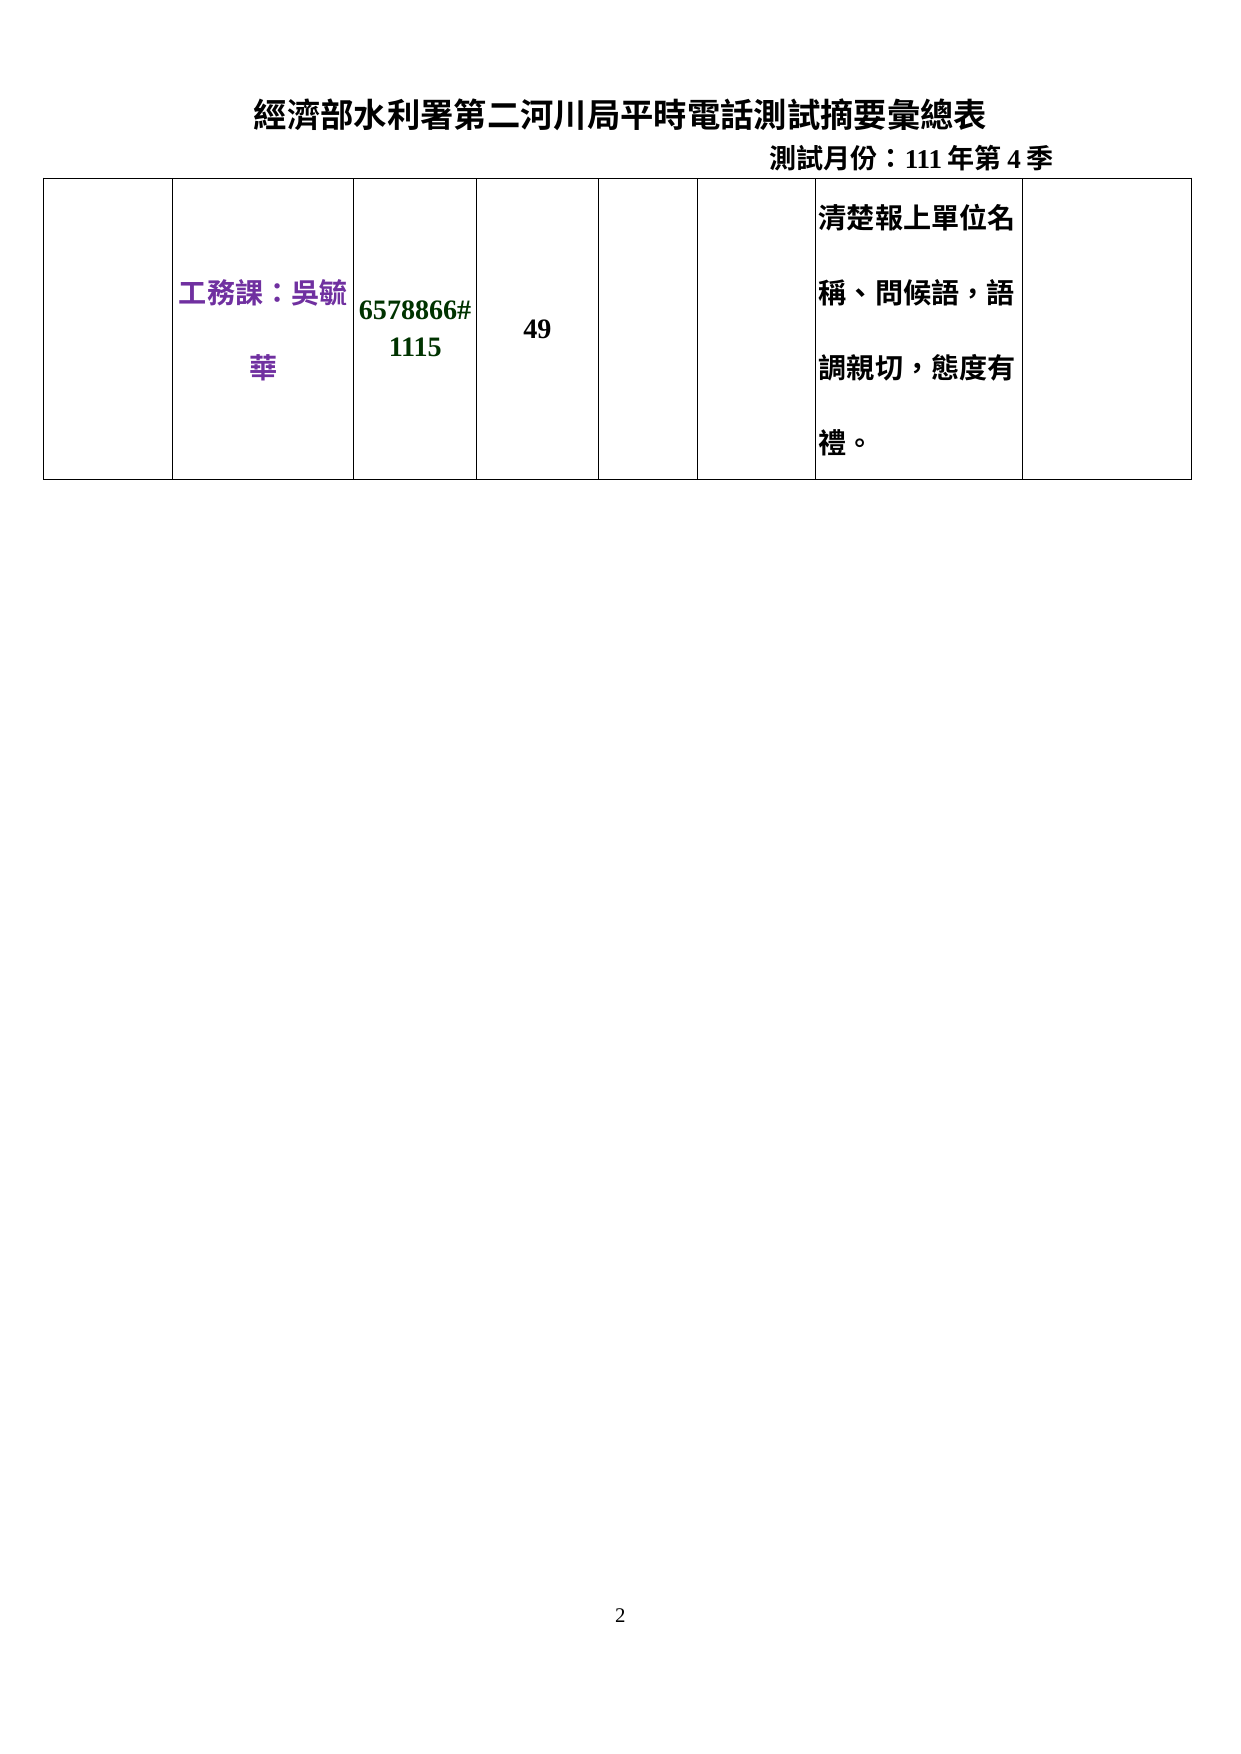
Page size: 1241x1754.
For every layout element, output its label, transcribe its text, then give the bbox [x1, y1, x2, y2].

table_cell 清楚報上單位名稱、問候語，語調親切，態度有禮。 [816, 179, 1022, 478]
table_cell 工務課：吳毓華 [173, 179, 353, 478]
table_cell 49 [477, 179, 598, 478]
table_cell [698, 179, 815, 478]
table_cell [44, 179, 172, 478]
table_cell [1023, 179, 1191, 478]
table_cell 6578866#1115 [354, 179, 476, 478]
table_cell [599, 179, 697, 478]
